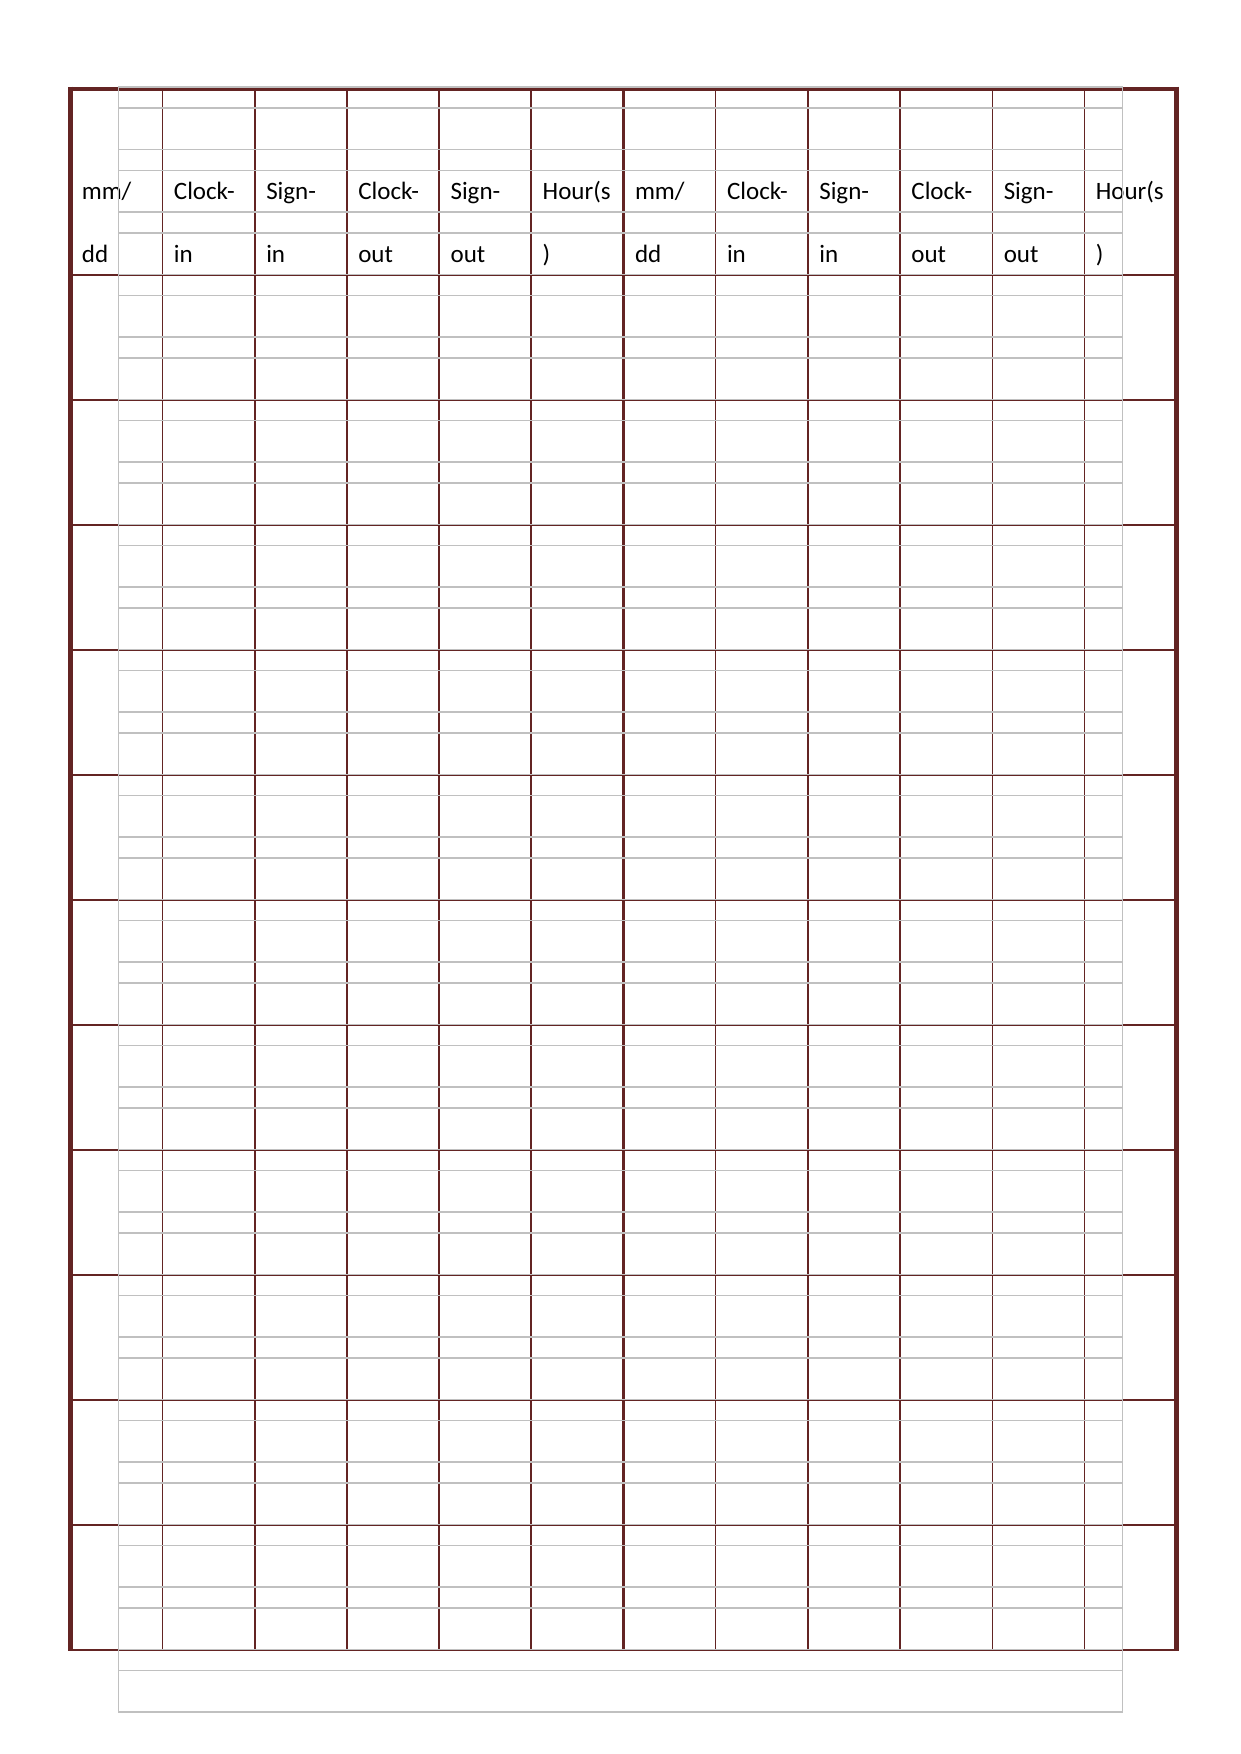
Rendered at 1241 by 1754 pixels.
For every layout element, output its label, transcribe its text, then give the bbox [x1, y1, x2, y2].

table_cell [532, 609, 622, 649]
table_cell [1085, 1338, 1122, 1357]
table_cell [440, 296, 530, 336]
table_cell [163, 734, 254, 774]
table_cell [119, 588, 162, 607]
table_cell [1085, 609, 1122, 649]
table_header 月/日 mm/dd [119, 109, 162, 149]
table_header Sign- [809, 171, 899, 211]
table_header [625, 91, 715, 107]
table_cell [993, 1588, 1084, 1607]
table_cell [256, 546, 346, 586]
table_cell [532, 1588, 622, 1607]
table_cell [256, 1609, 346, 1649]
table_cell [1085, 588, 1122, 607]
table_header 月/日 mm/dd [73, 91, 118, 274]
table_cell [119, 963, 162, 982]
table_cell [119, 359, 162, 399]
table_cell [993, 546, 1084, 586]
table_cell [163, 588, 254, 607]
table_cell [163, 1359, 254, 1399]
table_cell [716, 1234, 807, 1274]
table_cell [993, 1484, 1084, 1524]
table_cell [625, 776, 715, 795]
table_cell [901, 1109, 992, 1149]
table_cell [993, 1463, 1084, 1482]
table_cell [73, 1276, 118, 1399]
table_cell [901, 838, 992, 857]
table_cell [1085, 276, 1122, 295]
table_cell [625, 359, 715, 399]
table_cell [532, 734, 622, 774]
table_cell [119, 1234, 162, 1274]
table_cell [901, 734, 992, 774]
table_cell [119, 338, 162, 357]
table_cell [716, 1421, 807, 1461]
table_cell [256, 1088, 346, 1107]
table_cell [440, 921, 530, 961]
table_cell [348, 651, 438, 670]
table_cell [163, 1609, 254, 1649]
table_cell [532, 901, 622, 920]
table_cell [993, 796, 1084, 836]
table_cell [532, 1296, 622, 1336]
table_cell [1085, 359, 1122, 399]
table_cell [716, 651, 807, 670]
table_cell [256, 1526, 346, 1545]
table_cell [1123, 276, 1174, 399]
table_cell [625, 546, 715, 586]
table_cell [1085, 776, 1122, 795]
table_cell [993, 1609, 1084, 1649]
table_cell [440, 1026, 530, 1045]
table_cell [348, 1276, 438, 1295]
table_cell [625, 296, 715, 336]
table_cell [993, 1359, 1084, 1399]
table_cell [901, 588, 992, 607]
table_cell [348, 1046, 438, 1086]
table_header out [440, 234, 530, 274]
table_cell [163, 338, 254, 357]
table_cell [716, 546, 807, 586]
table_cell [532, 1609, 622, 1649]
table_cell [1085, 1088, 1122, 1107]
table_cell [256, 1296, 346, 1336]
table_header [993, 213, 1084, 232]
table_cell [625, 713, 715, 732]
table_cell [901, 1088, 992, 1107]
table_cell [1085, 984, 1122, 1024]
table_cell [993, 588, 1084, 607]
table_cell [901, 401, 992, 420]
table_cell [1123, 1026, 1174, 1149]
table_cell [440, 1109, 530, 1149]
table_header [716, 213, 807, 232]
table_cell [993, 421, 1084, 461]
table_cell [256, 1338, 346, 1357]
table_header mm/ [625, 171, 715, 211]
table_header [901, 213, 992, 232]
table_cell [716, 963, 807, 982]
table_cell [532, 1484, 622, 1524]
table_cell [440, 1234, 530, 1274]
table_cell [163, 1213, 254, 1232]
table_cell [809, 671, 899, 711]
table_cell [119, 1526, 162, 1545]
table_cell [1085, 421, 1122, 461]
table_cell [993, 401, 1084, 420]
table_cell [1085, 1401, 1122, 1420]
table_cell [119, 838, 162, 857]
table_cell [625, 838, 715, 857]
table_header out [348, 234, 438, 274]
table_cell [993, 651, 1084, 670]
table_cell [625, 1046, 715, 1086]
table_cell [163, 1401, 254, 1420]
table_cell [532, 588, 622, 607]
table_cell [809, 1609, 899, 1649]
table_cell [809, 276, 899, 295]
table_cell [348, 1338, 438, 1357]
table_cell [716, 463, 807, 482]
table_cell [163, 276, 254, 295]
table_cell [119, 651, 162, 670]
table_cell [809, 713, 899, 732]
table_cell [625, 338, 715, 357]
table_cell [119, 1463, 162, 1482]
table_cell [532, 276, 622, 295]
table_header [348, 213, 438, 232]
table_header [440, 213, 530, 232]
table_cell [901, 359, 992, 399]
table_cell [532, 1213, 622, 1232]
table_cell [625, 609, 715, 649]
table_cell [256, 359, 346, 399]
table_cell [716, 1109, 807, 1149]
table_cell [716, 776, 807, 795]
table_cell [163, 484, 254, 524]
table_cell [348, 546, 438, 586]
table_cell [440, 421, 530, 461]
table_header [716, 150, 807, 170]
table_cell [256, 1546, 346, 1586]
table_cell [716, 859, 807, 899]
table_cell [163, 546, 254, 586]
table_header [348, 91, 438, 107]
table_cell [440, 984, 530, 1024]
table_header [440, 150, 530, 170]
table_cell [163, 963, 254, 982]
table_cell [532, 776, 622, 795]
table_cell [993, 1421, 1084, 1461]
table_cell [809, 1463, 899, 1482]
table_cell [119, 1401, 162, 1420]
table_cell [993, 1109, 1084, 1149]
table_cell [809, 963, 899, 982]
table_cell [901, 526, 992, 545]
table_header [716, 109, 807, 149]
table_cell [440, 776, 530, 795]
table_cell [440, 1401, 530, 1420]
table_header [163, 91, 254, 107]
table_cell [1085, 1609, 1122, 1649]
table_cell [256, 859, 346, 899]
table_header [348, 150, 438, 170]
table_cell [809, 838, 899, 857]
table_cell [901, 484, 992, 524]
table_cell [119, 859, 162, 899]
table_cell [348, 1526, 438, 1545]
table_header 時數Hour(s) [1085, 171, 1122, 211]
table_header 月/日 mm/dd [119, 234, 162, 274]
table_header [440, 109, 530, 149]
table_cell [1085, 338, 1122, 357]
table_cell [809, 463, 899, 482]
table_cell [625, 859, 715, 899]
table_cell [901, 1234, 992, 1274]
table_cell [901, 1526, 992, 1545]
table_cell [901, 546, 992, 586]
table_cell [348, 1296, 438, 1336]
table_cell [901, 776, 992, 795]
table_cell [1085, 1276, 1122, 1295]
table_cell [532, 984, 622, 1024]
table_cell [348, 734, 438, 774]
table_cell [901, 1463, 992, 1482]
table_cell [256, 1046, 346, 1086]
table_cell [119, 609, 162, 649]
table_cell [809, 588, 899, 607]
table_cell [532, 1026, 622, 1045]
table_cell [73, 401, 118, 524]
table_cell [1123, 776, 1174, 899]
table_header dd [625, 234, 715, 274]
table_cell [119, 1171, 162, 1211]
table_cell [440, 796, 530, 836]
table_cell [119, 421, 162, 461]
table_cell [625, 651, 715, 670]
table_cell [119, 796, 162, 836]
table_cell [716, 1484, 807, 1524]
table_cell [348, 484, 438, 524]
table_cell [809, 526, 899, 545]
table_cell [163, 1046, 254, 1086]
table_cell [73, 526, 118, 649]
table_header [716, 91, 807, 107]
table_header [532, 91, 622, 107]
table_cell [532, 671, 622, 711]
table_cell [625, 1151, 715, 1170]
table_cell [163, 1421, 254, 1461]
table_header [532, 213, 622, 232]
table_cell [532, 421, 622, 461]
table_cell [532, 401, 622, 420]
table_cell [625, 401, 715, 420]
table_cell [348, 1234, 438, 1274]
table_header in [716, 234, 807, 274]
table_cell [1085, 1546, 1122, 1586]
table_cell [1085, 1213, 1122, 1232]
table_cell [256, 734, 346, 774]
table_cell [348, 338, 438, 357]
table_cell [625, 1484, 715, 1524]
table_cell [716, 359, 807, 399]
table_cell [256, 671, 346, 711]
table_cell [532, 1046, 622, 1086]
table_cell [1085, 1234, 1122, 1274]
table_cell [256, 296, 346, 336]
table_cell [163, 296, 254, 336]
table_cell [440, 901, 530, 920]
table_cell [440, 401, 530, 420]
table_header [809, 150, 899, 170]
table_cell [809, 1234, 899, 1274]
table_cell [532, 713, 622, 732]
table_cell [901, 1359, 992, 1399]
table_header in [163, 234, 254, 274]
table_cell [532, 1338, 622, 1357]
table_cell [1085, 1296, 1122, 1336]
table_cell [119, 776, 162, 795]
table_cell [1085, 734, 1122, 774]
table_cell [901, 1026, 992, 1045]
table_cell [256, 588, 346, 607]
table_cell [716, 1213, 807, 1232]
table_cell [716, 296, 807, 336]
table_cell [1085, 401, 1122, 420]
table_cell [348, 296, 438, 336]
table_cell [440, 463, 530, 482]
table_cell [993, 1046, 1084, 1086]
table_cell [163, 713, 254, 732]
table_header 時數Hour(s) [1123, 91, 1174, 274]
table_cell [625, 963, 715, 982]
table_cell [809, 359, 899, 399]
table_header Clock- [163, 171, 254, 211]
table_header [901, 109, 992, 149]
table_cell [1085, 859, 1122, 899]
table_cell [716, 984, 807, 1024]
table_cell [901, 1609, 992, 1649]
table_cell [119, 484, 162, 524]
table_cell [348, 1421, 438, 1461]
table_cell [119, 1109, 162, 1149]
table_cell [993, 1526, 1084, 1545]
table_cell [348, 1151, 438, 1170]
table_cell [809, 651, 899, 670]
table_cell [1085, 671, 1122, 711]
table_header 時數Hour(s) [1085, 91, 1122, 107]
table_cell [256, 1463, 346, 1482]
table_header 月/日 mm/dd [119, 213, 162, 232]
table_cell [625, 1463, 715, 1482]
table_cell [256, 463, 346, 482]
table_cell [809, 338, 899, 357]
table_cell [716, 609, 807, 649]
table_cell [901, 421, 992, 461]
table_cell [348, 1588, 438, 1607]
table_cell [256, 1171, 346, 1211]
table_cell [532, 1526, 622, 1545]
table_cell [809, 1401, 899, 1420]
table_cell [809, 1296, 899, 1336]
table_cell [993, 1276, 1084, 1295]
table_header Clock- [716, 171, 807, 211]
table_cell [901, 1484, 992, 1524]
table_cell [163, 1088, 254, 1107]
table_cell [119, 463, 162, 482]
table_cell [163, 776, 254, 795]
table_cell [716, 901, 807, 920]
table_cell [440, 484, 530, 524]
table_cell [440, 526, 530, 545]
table_header [993, 109, 1084, 149]
table_cell [809, 296, 899, 336]
table_cell [716, 1463, 807, 1482]
table_cell [440, 1046, 530, 1086]
table_cell [809, 1588, 899, 1607]
table_cell [440, 276, 530, 295]
table_cell [348, 1026, 438, 1045]
table_cell [256, 796, 346, 836]
table_cell [440, 651, 530, 670]
table_cell [348, 838, 438, 857]
table_header [256, 150, 346, 170]
table_cell [809, 984, 899, 1024]
table_cell [993, 838, 1084, 857]
table_cell [993, 713, 1084, 732]
table_cell [348, 1401, 438, 1420]
table_cell [809, 1171, 899, 1211]
table_cell [716, 1296, 807, 1336]
table_cell [532, 1109, 622, 1149]
table_cell [901, 338, 992, 357]
table_cell [716, 276, 807, 295]
table_cell [625, 1234, 715, 1274]
table_cell [440, 546, 530, 586]
table_header [163, 109, 254, 149]
table_cell [625, 1026, 715, 1045]
table_cell [993, 1546, 1084, 1586]
table_cell [256, 1484, 346, 1524]
table_cell [163, 609, 254, 649]
table_cell [901, 1046, 992, 1086]
table_cell [809, 1026, 899, 1045]
table_cell [440, 1359, 530, 1399]
table_cell [163, 796, 254, 836]
table_cell [73, 1401, 118, 1524]
table_cell [1085, 484, 1122, 524]
table_cell [809, 901, 899, 920]
table_cell [993, 859, 1084, 899]
table_cell [119, 296, 162, 336]
table_cell [993, 1088, 1084, 1107]
table_cell [716, 1588, 807, 1607]
table_header [809, 91, 899, 107]
table_cell [1085, 1026, 1122, 1045]
table_cell [993, 463, 1084, 482]
table_cell [532, 1401, 622, 1420]
table_cell [1085, 1151, 1122, 1170]
table_cell [440, 1276, 530, 1295]
table_cell [625, 526, 715, 545]
table_cell [716, 1359, 807, 1399]
table_cell [256, 484, 346, 524]
table_cell [256, 1026, 346, 1045]
table_header [440, 91, 530, 107]
table_cell [809, 1213, 899, 1232]
table_cell [163, 1338, 254, 1357]
table_cell [163, 359, 254, 399]
table_cell [625, 796, 715, 836]
table_header 月/日 mm/dd [119, 150, 162, 170]
table_cell [348, 1088, 438, 1107]
table_cell [901, 651, 992, 670]
table_cell [163, 921, 254, 961]
table_cell [716, 484, 807, 524]
table_header Sign- [256, 171, 346, 211]
table_cell [532, 651, 622, 670]
table_cell [256, 1276, 346, 1295]
table_cell [625, 1546, 715, 1586]
table_cell [348, 671, 438, 711]
table_cell [256, 276, 346, 295]
table_cell [348, 796, 438, 836]
table_cell [993, 963, 1084, 982]
table_cell [119, 1546, 162, 1586]
table_cell [119, 401, 162, 420]
table_cell [716, 671, 807, 711]
table_cell [163, 1171, 254, 1211]
table_cell [348, 1609, 438, 1649]
table_header Clock- [348, 171, 438, 211]
table_cell [440, 1588, 530, 1607]
table_cell [809, 421, 899, 461]
table_cell [625, 1088, 715, 1107]
table_cell [348, 276, 438, 295]
table_cell [163, 1526, 254, 1545]
table_cell [348, 1171, 438, 1211]
table_cell [625, 1359, 715, 1399]
table_cell [119, 1609, 162, 1649]
table_cell [73, 776, 118, 899]
table_cell [163, 1296, 254, 1336]
table_cell [716, 796, 807, 836]
table_cell [163, 1026, 254, 1045]
table_cell [163, 838, 254, 857]
table_cell [901, 463, 992, 482]
table_cell [625, 588, 715, 607]
table_header 時數Hour(s) [1085, 109, 1122, 149]
table_header [625, 109, 715, 149]
table_cell [625, 1338, 715, 1357]
table_cell [901, 1338, 992, 1357]
table_cell [993, 901, 1084, 920]
table_cell [716, 1046, 807, 1086]
table_cell [625, 1276, 715, 1295]
table_cell [809, 1526, 899, 1545]
table_cell [440, 1421, 530, 1461]
table_cell [809, 921, 899, 961]
table_cell [73, 651, 118, 774]
table_cell [1085, 296, 1122, 336]
table_cell [993, 526, 1084, 545]
table_cell [440, 609, 530, 649]
table_cell [901, 713, 992, 732]
table_cell [348, 421, 438, 461]
table_header 時數Hour(s) [1085, 234, 1122, 274]
table_header [625, 150, 715, 170]
table_cell [809, 1359, 899, 1399]
table_cell [1085, 1421, 1122, 1461]
table_cell [348, 609, 438, 649]
table_cell [625, 1588, 715, 1607]
table_cell [625, 1213, 715, 1232]
table_cell [809, 484, 899, 524]
table_cell [716, 838, 807, 857]
table_cell [809, 1421, 899, 1461]
table_cell [256, 984, 346, 1024]
table_cell [993, 609, 1084, 649]
table_cell [256, 401, 346, 420]
table_cell [625, 276, 715, 295]
table_cell [348, 1109, 438, 1149]
table_cell [532, 838, 622, 857]
table_cell [119, 984, 162, 1024]
table_cell [119, 671, 162, 711]
table_cell [532, 1546, 622, 1586]
table_cell [440, 338, 530, 357]
table_header Hour(s [532, 171, 622, 211]
table_cell [256, 1401, 346, 1420]
table_cell [1085, 1171, 1122, 1211]
table_cell [348, 1463, 438, 1482]
table_cell [1123, 1276, 1174, 1399]
table_cell [163, 859, 254, 899]
table_cell [809, 1338, 899, 1357]
table_header 月/日 mm/dd [119, 91, 162, 107]
table_cell [1085, 901, 1122, 920]
table_cell [1123, 651, 1174, 774]
table_cell [440, 1463, 530, 1482]
table_cell [163, 1276, 254, 1295]
table_cell [163, 1463, 254, 1482]
table_cell [532, 1463, 622, 1482]
table_cell [716, 1151, 807, 1170]
table_cell [993, 1234, 1084, 1274]
table_cell [348, 401, 438, 420]
table_cell [163, 463, 254, 482]
table_cell [625, 1401, 715, 1420]
table_cell [1123, 526, 1174, 649]
table_cell [119, 1276, 162, 1295]
table_header 月/日 mm/dd [119, 171, 162, 211]
table_cell [625, 463, 715, 482]
table_cell [532, 1421, 622, 1461]
table_cell [993, 338, 1084, 357]
table_cell [1085, 1463, 1122, 1482]
table_cell [163, 1234, 254, 1274]
table_cell [440, 1213, 530, 1232]
table_cell [901, 859, 992, 899]
table_header [163, 213, 254, 232]
table_cell [532, 463, 622, 482]
table_cell [440, 1526, 530, 1545]
table_cell [119, 921, 162, 961]
table_cell [256, 1588, 346, 1607]
table_header [532, 109, 622, 149]
table_cell [348, 776, 438, 795]
table_header [256, 91, 346, 107]
table_cell [993, 484, 1084, 524]
table_cell [716, 526, 807, 545]
table_cell [532, 359, 622, 399]
table_cell [625, 984, 715, 1024]
table_cell [440, 838, 530, 857]
table_cell [532, 963, 622, 982]
table_cell [993, 776, 1084, 795]
table_cell [73, 1526, 118, 1649]
table_header Clock- [901, 171, 992, 211]
table_cell [716, 401, 807, 420]
table_header out [993, 234, 1084, 274]
table_header [901, 150, 992, 170]
table_cell [993, 1213, 1084, 1232]
table_cell [625, 734, 715, 774]
table_cell [440, 1151, 530, 1170]
table_header Sign- [993, 171, 1084, 211]
table_cell [716, 1026, 807, 1045]
table_cell [256, 1151, 346, 1170]
table_cell [119, 1338, 162, 1357]
table_cell [993, 1296, 1084, 1336]
table_cell [119, 1359, 162, 1399]
table_cell [256, 1213, 346, 1232]
table_cell [256, 1359, 346, 1399]
table_cell [993, 1338, 1084, 1357]
table_cell [348, 984, 438, 1024]
table_cell [901, 901, 992, 920]
table_cell [901, 1213, 992, 1232]
table_cell [1085, 1359, 1122, 1399]
table_cell [716, 713, 807, 732]
table_cell [901, 1171, 992, 1211]
table_cell [993, 1171, 1084, 1211]
table_cell [716, 1338, 807, 1357]
table_cell [348, 859, 438, 899]
table_cell [1085, 1046, 1122, 1086]
table_cell [625, 1109, 715, 1149]
table_cell [625, 1609, 715, 1649]
table_cell [440, 1296, 530, 1336]
table_cell [625, 901, 715, 920]
table_cell [119, 1484, 162, 1524]
table_cell [532, 1088, 622, 1107]
table_cell [348, 1213, 438, 1232]
table_cell [163, 421, 254, 461]
table_cell [625, 1421, 715, 1461]
table_cell [440, 859, 530, 899]
table_cell [348, 901, 438, 920]
table_cell [440, 588, 530, 607]
table_cell [348, 526, 438, 545]
table_cell [163, 984, 254, 1024]
table_cell [716, 1526, 807, 1545]
table_cell [532, 1234, 622, 1274]
table_cell [1123, 901, 1174, 1024]
table_cell [440, 1088, 530, 1107]
table_cell [163, 401, 254, 420]
table_cell [901, 1588, 992, 1607]
table_cell [163, 901, 254, 920]
table_cell [1085, 526, 1122, 545]
table_cell [716, 734, 807, 774]
table_cell [348, 1484, 438, 1524]
table_cell [256, 526, 346, 545]
table_cell [1085, 713, 1122, 732]
table_cell [993, 984, 1084, 1024]
table_cell [1123, 1401, 1174, 1524]
table_cell [532, 296, 622, 336]
table_cell [163, 1484, 254, 1524]
table_cell [440, 1546, 530, 1586]
table_header [809, 213, 899, 232]
table_cell [901, 296, 992, 336]
table_cell [809, 1276, 899, 1295]
table_cell [532, 1171, 622, 1211]
table_cell [1085, 651, 1122, 670]
table_cell [119, 526, 162, 545]
table_cell [993, 921, 1084, 961]
table_cell [901, 963, 992, 982]
table_cell [901, 1151, 992, 1170]
table_header [532, 150, 622, 170]
table_cell [256, 421, 346, 461]
table_cell [809, 1046, 899, 1086]
table_cell [119, 276, 162, 295]
table_cell [73, 1151, 118, 1274]
table_cell [809, 734, 899, 774]
table_cell [1085, 796, 1122, 836]
table_cell [1123, 1151, 1174, 1274]
table_cell [73, 276, 118, 399]
table_cell [809, 546, 899, 586]
table_cell [625, 1296, 715, 1336]
table_cell [1123, 1526, 1174, 1649]
table_cell [348, 588, 438, 607]
table_cell [163, 526, 254, 545]
table_cell [1123, 401, 1174, 524]
table_cell [163, 1109, 254, 1149]
table_cell [1085, 838, 1122, 857]
table_cell [256, 776, 346, 795]
table_cell [993, 359, 1084, 399]
table_cell [440, 1609, 530, 1649]
table_header [256, 109, 346, 149]
table_cell [1085, 546, 1122, 586]
table_cell [163, 1151, 254, 1170]
table_cell [1085, 1484, 1122, 1524]
table_cell [716, 921, 807, 961]
table_cell [809, 1088, 899, 1107]
table_cell [716, 588, 807, 607]
table_cell [348, 359, 438, 399]
table_header ) [532, 234, 622, 274]
table_cell [440, 1171, 530, 1211]
table_cell [809, 796, 899, 836]
table_cell [256, 963, 346, 982]
table_cell [532, 546, 622, 586]
table_cell [993, 1026, 1084, 1045]
table_header in [256, 234, 346, 274]
table_cell [440, 671, 530, 711]
table_cell [993, 1401, 1084, 1420]
table_cell [119, 1213, 162, 1232]
table_cell [440, 359, 530, 399]
table_cell [119, 546, 162, 586]
table_cell [901, 1421, 992, 1461]
table_header 時數Hour(s) [1085, 150, 1122, 170]
table_header [901, 91, 992, 107]
table_cell [901, 1401, 992, 1420]
table_cell [993, 276, 1084, 295]
table_header [256, 213, 346, 232]
table_cell [625, 421, 715, 461]
table_cell [1085, 963, 1122, 982]
table_cell [716, 1609, 807, 1649]
table_cell [256, 338, 346, 357]
table_cell [625, 484, 715, 524]
table_cell [532, 338, 622, 357]
table_cell [1085, 1588, 1122, 1607]
table_cell [440, 713, 530, 732]
table_cell [901, 1296, 992, 1336]
table_cell [440, 1484, 530, 1524]
table_cell [809, 859, 899, 899]
table_cell [119, 1046, 162, 1086]
table_cell [256, 1421, 346, 1461]
table_header [163, 150, 254, 170]
table_cell [809, 401, 899, 420]
table_cell [625, 921, 715, 961]
table_cell [163, 671, 254, 711]
table_cell [119, 1026, 162, 1045]
table_cell [532, 484, 622, 524]
table_cell [73, 1026, 118, 1149]
table_header [625, 213, 715, 232]
table_cell [901, 984, 992, 1024]
table_cell [1085, 1109, 1122, 1149]
table_cell [901, 921, 992, 961]
table_cell [119, 713, 162, 732]
table_cell [716, 338, 807, 357]
table_cell [1085, 1526, 1122, 1545]
table_cell [532, 796, 622, 836]
table_cell [716, 1401, 807, 1420]
table_cell [809, 1484, 899, 1524]
table_cell [256, 838, 346, 857]
table_cell [809, 1151, 899, 1170]
table_cell [1085, 463, 1122, 482]
table_cell [163, 651, 254, 670]
table_cell [809, 776, 899, 795]
table_cell [256, 651, 346, 670]
table_cell [348, 1546, 438, 1586]
table_cell [256, 609, 346, 649]
table_cell [625, 1526, 715, 1545]
table_cell [163, 1546, 254, 1586]
table_cell [348, 463, 438, 482]
table_cell [901, 671, 992, 711]
table_cell [716, 1088, 807, 1107]
table_cell [716, 1546, 807, 1586]
table_cell [163, 1588, 254, 1607]
table_cell [256, 713, 346, 732]
table_cell [119, 1088, 162, 1107]
table_cell [348, 1359, 438, 1399]
table_cell [809, 1546, 899, 1586]
table_header in [809, 234, 899, 274]
table_cell [1085, 921, 1122, 961]
table_cell [532, 526, 622, 545]
table_cell [119, 734, 162, 774]
table_cell [993, 671, 1084, 711]
table_cell [993, 734, 1084, 774]
table_cell [119, 901, 162, 920]
table_cell [119, 1151, 162, 1170]
table_cell [716, 1171, 807, 1211]
table_header [993, 150, 1084, 170]
table_cell [993, 1151, 1084, 1170]
table_cell [73, 901, 118, 1024]
table_header [348, 109, 438, 149]
table_cell [716, 421, 807, 461]
table_cell [440, 734, 530, 774]
table_header [809, 109, 899, 149]
table_header [993, 91, 1084, 107]
table_cell [532, 859, 622, 899]
table_header 時數Hour(s) [1085, 213, 1122, 232]
table_cell [532, 1359, 622, 1399]
table_cell [901, 796, 992, 836]
table_cell [809, 1109, 899, 1149]
table_cell [809, 609, 899, 649]
table_header Sign- [440, 171, 530, 211]
table_cell [348, 713, 438, 732]
table_cell [993, 296, 1084, 336]
table_cell [440, 1338, 530, 1357]
table_cell [256, 1234, 346, 1274]
table_cell [532, 1151, 622, 1170]
table_cell [119, 1588, 162, 1607]
table_cell [901, 609, 992, 649]
table_cell [901, 1546, 992, 1586]
table_cell [532, 1276, 622, 1295]
table_cell [256, 901, 346, 920]
table_cell [119, 1296, 162, 1336]
table_cell [901, 1276, 992, 1295]
table_cell [440, 963, 530, 982]
table_cell [901, 276, 992, 295]
table_cell [256, 921, 346, 961]
table_cell [625, 1171, 715, 1211]
table_cell [119, 1421, 162, 1461]
table_cell [256, 1109, 346, 1149]
table_cell [716, 1276, 807, 1295]
table_cell [625, 671, 715, 711]
table_cell [532, 921, 622, 961]
table_header out [901, 234, 992, 274]
table_cell [348, 963, 438, 982]
table_cell [348, 921, 438, 961]
